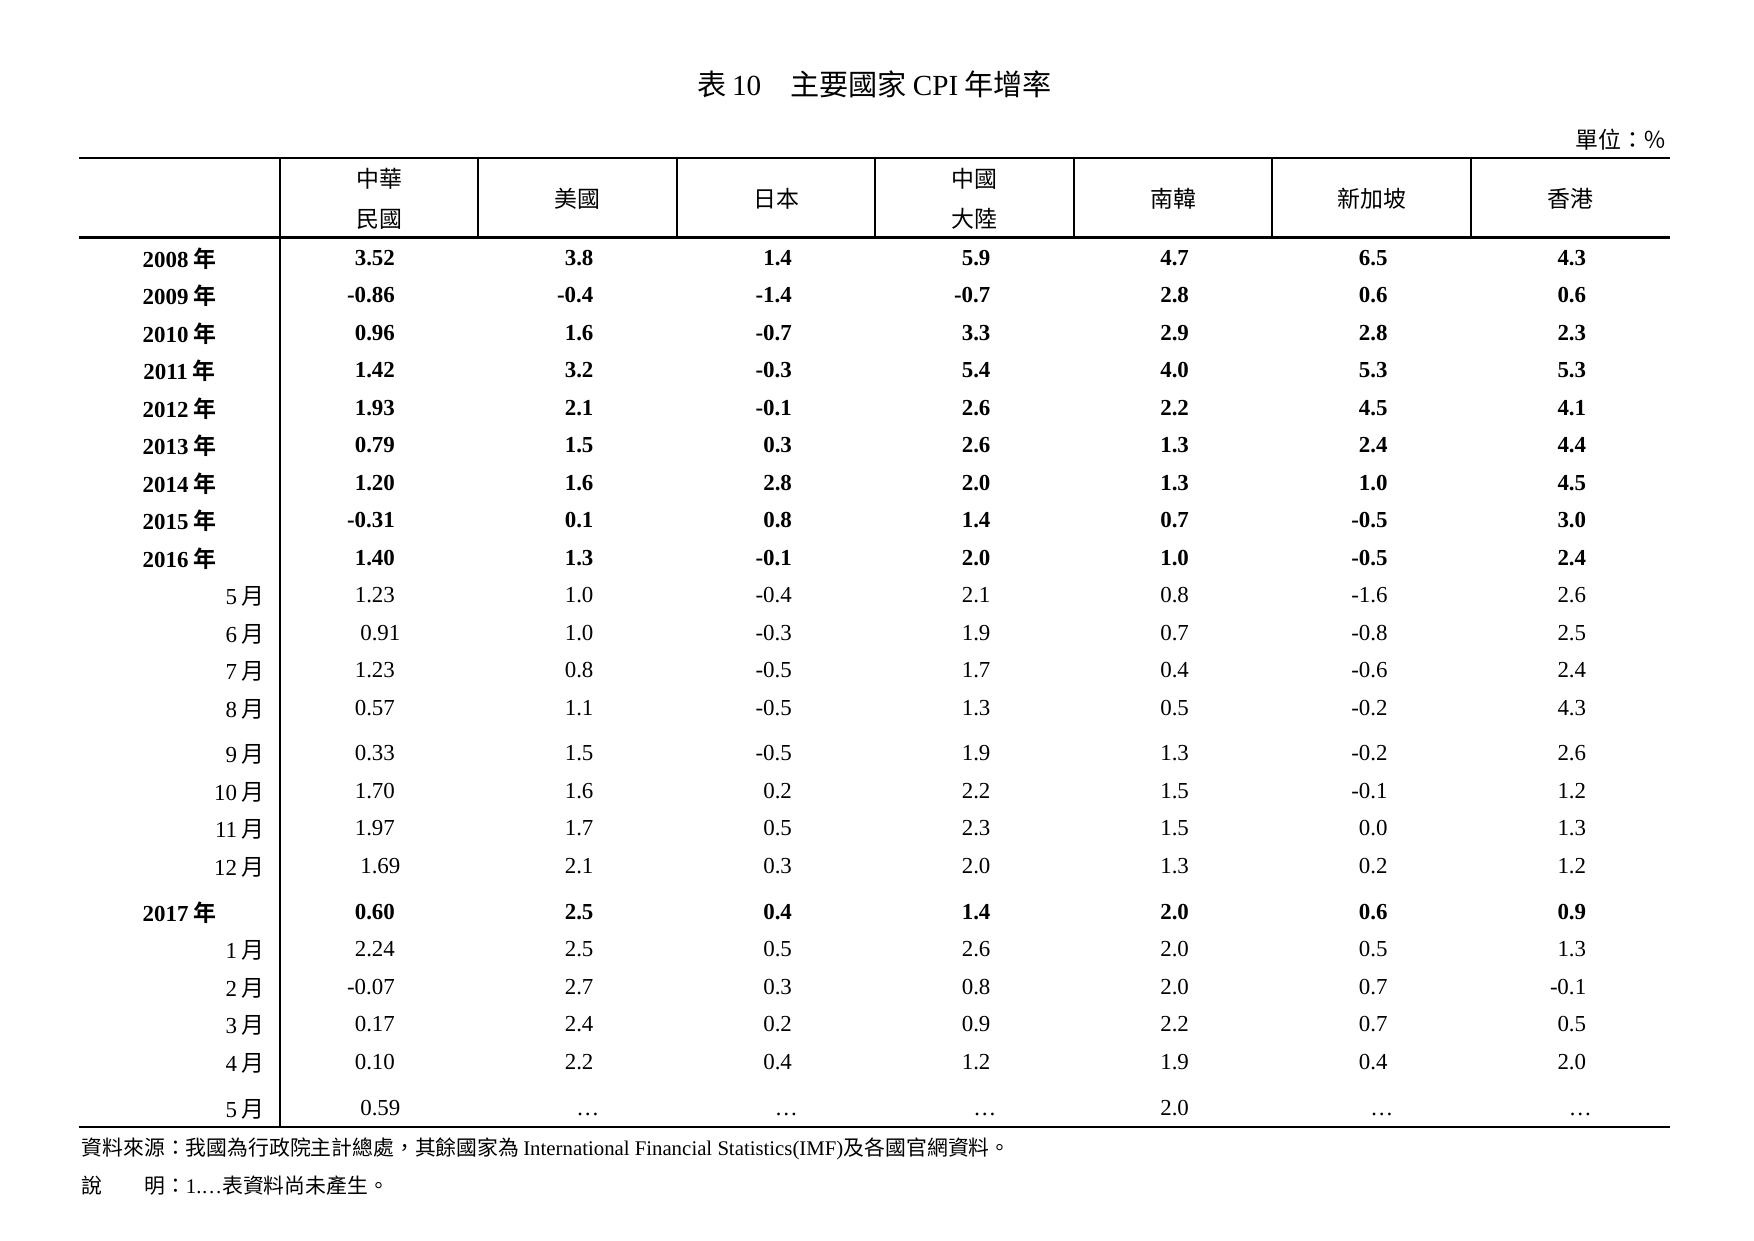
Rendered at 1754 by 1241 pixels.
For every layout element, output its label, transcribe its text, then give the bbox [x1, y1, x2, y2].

table_cell 4.0 [1074, 351, 1272, 388]
table_cell 2012年 [79, 389, 279, 426]
table_cell -0.5 [677, 689, 875, 726]
table_cell 0.5 [1074, 689, 1272, 726]
table_cell [1074, 884, 1272, 893]
table_cell 3月 [79, 1005, 279, 1043]
table_cell -0.1 [677, 539, 875, 576]
table_cell 4月 [79, 1043, 279, 1080]
table_cell 2014年 [79, 464, 279, 501]
table_cell 2008年 [79, 239, 279, 276]
table_cell [1272, 726, 1471, 734]
table_cell -0.1 [1272, 772, 1471, 809]
table_cell 美國 [479, 159, 676, 236]
table_cell -0.4 [677, 576, 875, 613]
table_cell 1.0 [478, 576, 677, 613]
table_cell 0.91 [281, 614, 478, 651]
table_cell 2.6 [875, 930, 1074, 968]
table_cell 1.7 [875, 651, 1074, 688]
table_cell [478, 726, 677, 734]
table_cell 0.6 [1471, 276, 1669, 313]
table_cell [478, 884, 677, 893]
table_cell [1272, 1080, 1471, 1088]
table_cell 4.3 [1471, 239, 1669, 276]
table_cell 2.5 [1471, 614, 1669, 651]
table_cell 1.6 [478, 464, 677, 501]
table_cell … [478, 1089, 677, 1126]
table_cell 2011年 [79, 351, 279, 388]
table_cell [1471, 726, 1669, 734]
table_cell 7月 [79, 651, 279, 688]
table_cell -0.5 [1272, 501, 1471, 538]
table_cell -0.86 [281, 276, 478, 313]
table_cell 0.3 [677, 426, 875, 463]
table_cell 5.3 [1272, 351, 1471, 388]
table_cell -0.1 [1471, 968, 1669, 1005]
table_cell 日本 [678, 159, 874, 236]
table_cell 2.24 [281, 930, 478, 968]
table_cell 4.5 [1272, 389, 1471, 426]
table_cell [1342, 120, 1388, 157]
table_cell [677, 884, 875, 893]
table_cell [1388, 120, 1438, 157]
table_cell 0.60 [281, 893, 478, 930]
table_cell 1.40 [281, 539, 478, 576]
table_cell 1.5 [478, 734, 677, 772]
table_cell 3.3 [875, 314, 1074, 351]
table_cell 1.2 [1471, 847, 1669, 884]
table_cell 1.6 [478, 772, 677, 809]
table_cell 0.5 [1272, 930, 1471, 968]
table_cell 0.5 [1471, 1005, 1669, 1043]
table_cell 2010年 [79, 314, 279, 351]
table_cell 中國 [876, 159, 1073, 197]
table_cell 2.5 [478, 893, 677, 930]
table_cell 2.2 [478, 1043, 677, 1080]
table_cell 2016年 [79, 539, 279, 576]
table_cell 2.1 [478, 389, 677, 426]
table_cell 2.0 [1074, 930, 1272, 968]
table_cell [1074, 726, 1272, 734]
table_cell -0.2 [1272, 734, 1471, 772]
table_cell [875, 884, 1074, 893]
table_cell … [1471, 1089, 1669, 1126]
table_cell 0.57 [281, 689, 478, 726]
table_cell 2.0 [875, 539, 1074, 576]
table_cell -0.5 [677, 734, 875, 772]
table_cell 1.4 [677, 239, 875, 276]
table_cell 1.9 [875, 734, 1074, 772]
table_cell 0.7 [1074, 501, 1272, 538]
table_cell 香港 [1472, 159, 1669, 236]
table_cell 0.4 [677, 1043, 875, 1080]
table_cell 1.4 [875, 893, 1074, 930]
table_cell [677, 1080, 875, 1088]
table_cell -0.8 [1272, 614, 1471, 651]
table_cell 1.5 [1074, 772, 1272, 809]
table_cell 1.4 [875, 501, 1074, 538]
table_cell 2.0 [1074, 893, 1272, 930]
table_cell 2.2 [875, 772, 1074, 809]
table_cell 2.3 [875, 809, 1074, 847]
table_cell [79, 1080, 279, 1088]
table_cell 1.0 [1074, 539, 1272, 576]
table_cell [1074, 1080, 1272, 1088]
table_cell 4.4 [1471, 426, 1669, 463]
table_cell 2.6 [1471, 576, 1669, 613]
table_cell 2013年 [79, 426, 279, 463]
table_cell [1272, 884, 1471, 893]
table_cell 9月 [79, 734, 279, 772]
table_cell 4.3 [1471, 689, 1669, 726]
table_cell [79, 726, 279, 734]
table_cell … [1272, 1089, 1471, 1126]
table_cell 1.3 [478, 539, 677, 576]
table_cell 6.5 [1272, 239, 1471, 276]
table_cell -0.2 [1272, 689, 1471, 726]
table_cell 0.0 [1272, 809, 1471, 847]
table_cell 1.23 [281, 651, 478, 688]
table_cell -1.6 [1272, 576, 1471, 613]
table_cell 1.9 [1074, 1043, 1272, 1080]
table_cell 2015年 [79, 501, 279, 538]
table_cell 0.9 [875, 1005, 1074, 1043]
table_cell 1.20 [281, 464, 478, 501]
table_cell 4.1 [1471, 389, 1669, 426]
table_cell 1.42 [281, 351, 478, 388]
table_cell 1.0 [1272, 464, 1471, 501]
table_cell [281, 884, 478, 893]
table_cell 0.2 [677, 772, 875, 809]
table_cell 11月 [79, 809, 279, 847]
table_cell 1.5 [478, 426, 677, 463]
table_cell 1.23 [281, 576, 478, 613]
table_cell -0.3 [677, 614, 875, 651]
table_cell 0.4 [677, 893, 875, 930]
table_cell 0.59 [281, 1089, 478, 1126]
table_cell 1月 [79, 930, 279, 968]
table_cell 2.2 [1074, 1005, 1272, 1043]
table_cell 10月 [79, 772, 279, 809]
table_cell 0.79 [281, 426, 478, 463]
table_cell 6月 [79, 614, 279, 651]
table_cell [79, 159, 279, 236]
table_cell 12月 [79, 847, 279, 884]
table_cell 1.69 [281, 847, 478, 884]
table_cell 0.10 [281, 1043, 478, 1080]
table_cell 0.17 [281, 1005, 478, 1043]
table_cell 1.3 [1471, 809, 1669, 847]
table_cell 0.5 [677, 930, 875, 968]
table_cell 1.5 [1074, 809, 1272, 847]
table_cell -1.4 [677, 276, 875, 313]
table_cell 說 明：1.…表資料尚未產生。 [79, 1166, 1669, 1203]
table_cell 0.7 [1074, 614, 1272, 651]
table_cell 1.6 [478, 314, 677, 351]
table_cell 0.6 [1272, 276, 1471, 313]
table_cell 0.7 [1272, 1005, 1471, 1043]
table_cell [478, 1080, 677, 1088]
table_cell -0.07 [281, 968, 478, 1005]
table_cell 民國 [281, 197, 477, 236]
table_cell 2.8 [1272, 314, 1471, 351]
table_cell [79, 120, 1224, 157]
table_cell 1.3 [1074, 847, 1272, 884]
table_cell 2009年 [79, 276, 279, 313]
table_cell 4.7 [1074, 239, 1272, 276]
table_cell 2.6 [875, 389, 1074, 426]
table_cell 中華 [281, 159, 477, 197]
table_cell 0.8 [875, 968, 1074, 1005]
table_cell 2.0 [1074, 1089, 1272, 1126]
table_cell 1.3 [1074, 734, 1272, 772]
table_cell 1.3 [875, 689, 1074, 726]
table_cell … [677, 1089, 875, 1126]
table_cell 1.3 [1074, 426, 1272, 463]
table_cell 5月 [79, 1089, 279, 1126]
table_cell 1.0 [478, 614, 677, 651]
table_cell 2.1 [875, 576, 1074, 613]
table_cell 2.2 [1074, 389, 1272, 426]
table_cell -0.1 [677, 389, 875, 426]
table_cell 1.3 [1074, 464, 1272, 501]
table_cell 2.0 [875, 464, 1074, 501]
table_cell 2017年 [79, 893, 279, 930]
table_cell [677, 726, 875, 734]
table_cell 新加坡 [1273, 159, 1470, 236]
table_cell 0.4 [1074, 651, 1272, 688]
table_cell 2月 [79, 968, 279, 1005]
table_cell 8月 [79, 689, 279, 726]
table_cell 0.96 [281, 314, 478, 351]
table_cell 0.33 [281, 734, 478, 772]
table_cell 1.70 [281, 772, 478, 809]
table_cell 2.3 [1471, 314, 1669, 351]
table_cell 2.8 [677, 464, 875, 501]
table_cell 2.6 [1471, 734, 1669, 772]
table_cell [281, 726, 478, 734]
table_cell [1471, 1080, 1669, 1088]
table_cell 5.9 [875, 239, 1074, 276]
table_cell 2.5 [478, 930, 677, 968]
table_cell [875, 726, 1074, 734]
table_cell 資料來源：我國為行政院主計總處，其餘國家為International Financial Statistics(IMF)及各國官網資料。 [79, 1128, 1669, 1166]
table_header 表10 主要國家CPI年增率 [79, 45, 1669, 120]
table_cell 2.4 [1272, 426, 1471, 463]
table_cell -0.6 [1272, 651, 1471, 688]
table_cell 1.2 [875, 1043, 1074, 1080]
table_cell 3.52 [281, 239, 478, 276]
table_cell -0.3 [677, 351, 875, 388]
table_cell [1471, 884, 1669, 893]
table_cell 1.3 [1471, 930, 1669, 968]
table_cell 0.8 [478, 651, 677, 688]
table_cell 2.0 [875, 847, 1074, 884]
table_cell 1.97 [281, 809, 478, 847]
table_cell 2.4 [1471, 651, 1669, 688]
table_cell 0.2 [677, 1005, 875, 1043]
table_cell 單位：％ [1438, 120, 1669, 157]
table_cell 1.93 [281, 389, 478, 426]
table_cell 0.1 [478, 501, 677, 538]
table_cell -0.5 [1272, 539, 1471, 576]
table_cell 2.4 [478, 1005, 677, 1043]
table_cell 0.3 [677, 847, 875, 884]
table_cell 0.2 [1272, 847, 1471, 884]
table_cell 1.7 [478, 809, 677, 847]
table_cell 大陸 [876, 197, 1073, 236]
table_cell 5.4 [875, 351, 1074, 388]
table_cell 0.4 [1272, 1043, 1471, 1080]
table_cell 2.0 [1074, 968, 1272, 1005]
table_cell 0.9 [1471, 893, 1669, 930]
table_cell 2.1 [478, 847, 677, 884]
table_cell 2.6 [875, 426, 1074, 463]
table_cell -0.4 [478, 276, 677, 313]
table_cell 1.9 [875, 614, 1074, 651]
table_cell 3.2 [478, 351, 677, 388]
table_cell [1224, 120, 1299, 157]
table_cell 0.7 [1272, 968, 1471, 1005]
table_cell 5月 [79, 576, 279, 613]
table_cell 2.7 [478, 968, 677, 1005]
table_cell 南韓 [1075, 159, 1271, 236]
table_cell 0.5 [677, 809, 875, 847]
table_cell 2.9 [1074, 314, 1272, 351]
table_cell … [875, 1089, 1074, 1126]
table_cell 3.0 [1471, 501, 1669, 538]
table_cell [1299, 120, 1342, 157]
table_cell 0.6 [1272, 893, 1471, 930]
table_cell -0.7 [677, 314, 875, 351]
table_cell [875, 1080, 1074, 1088]
table_cell -0.31 [281, 501, 478, 538]
table_cell 2.0 [1471, 1043, 1669, 1080]
table_cell 0.3 [677, 968, 875, 1005]
table_cell [281, 1080, 478, 1088]
table_cell -0.5 [677, 651, 875, 688]
table_cell 4.5 [1471, 464, 1669, 501]
table_cell 0.8 [1074, 576, 1272, 613]
table_cell 2.8 [1074, 276, 1272, 313]
table_cell 0.8 [677, 501, 875, 538]
table_cell 1.1 [478, 689, 677, 726]
table_cell -0.7 [875, 276, 1074, 313]
table_cell 2.4 [1471, 539, 1669, 576]
table_cell [79, 884, 279, 893]
table_cell 1.2 [1471, 772, 1669, 809]
table_cell 5.3 [1471, 351, 1669, 388]
table_cell 3.8 [478, 239, 677, 276]
